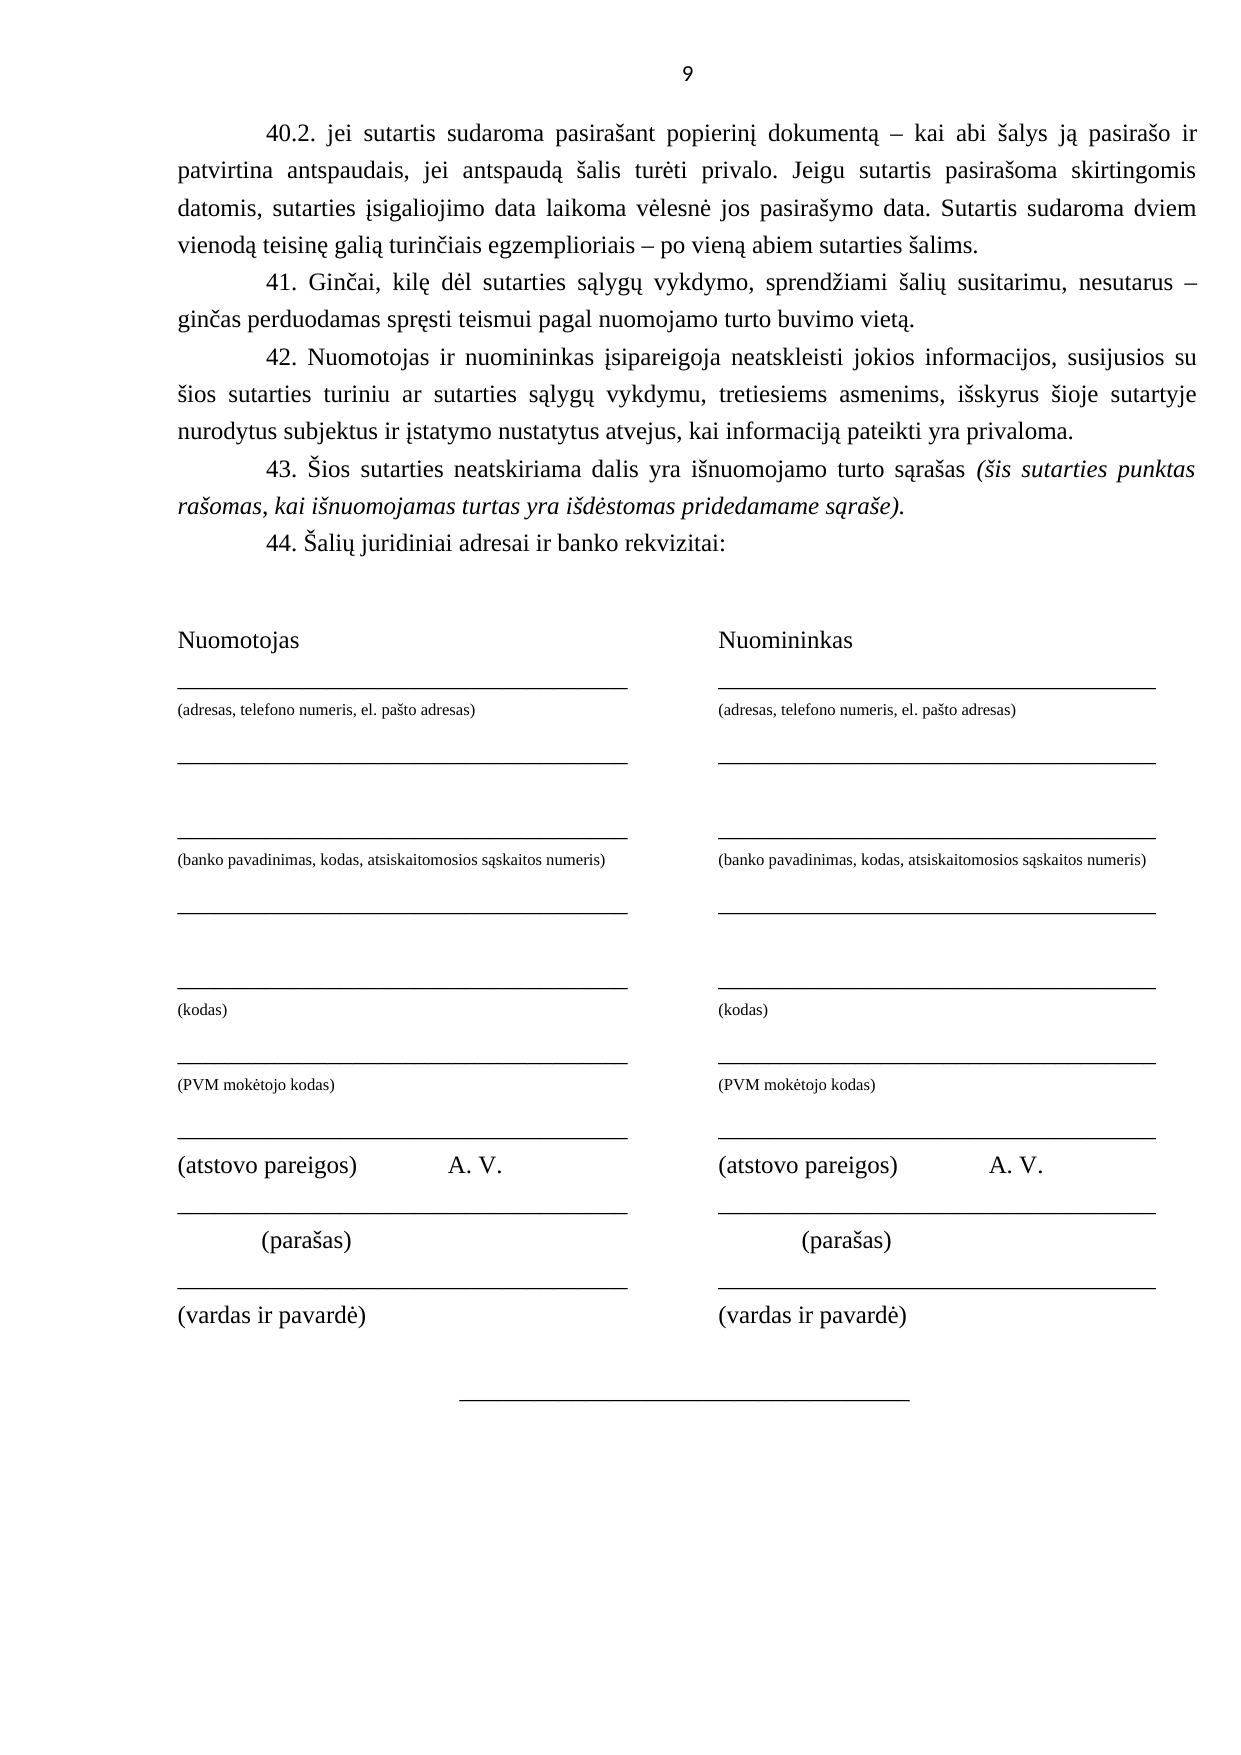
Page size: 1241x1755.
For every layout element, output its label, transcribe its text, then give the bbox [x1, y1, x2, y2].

text ____________________________________ ___________________________________ [177, 769, 1198, 844]
text (parašas) (parašas) [177, 1219, 1198, 1256]
text ____________________________________ ___________________________________ [177, 881, 1198, 919]
text (vardas ir pavardė) (vardas ir pavardė) [177, 1294, 1198, 1331]
text 43. Šios sutarties neatskiriama dalis yra išnuomojamo turto sąrašas (šis sutarties punktas rašomas, kai išnuomojamas turtas yra išdėstomas pridedamame sąraše). [177, 454, 1198, 520]
text ____________________________________ ___________________________________ [177, 1256, 1198, 1294]
text ____________________________________ ___________________________________ (adresas, telefono numeris, el. pašto adresas) (adresas, telefono numeris, el. pašto adresas) [177, 656, 1198, 731]
text ____________________________________ ___________________________________ [177, 1106, 1198, 1144]
text 41. Ginčai, kilę dėl sutarties sąlygų vykdymo, sprendžiami šalių susitarimu, nesutarus – ginčas perduodamas spręsti teismui pagal nuomojamo turto buvimo vietą. [177, 267, 1198, 333]
text (PVM mokėtojo kodas) (PVM mokėtojo kodas) [177, 1069, 1198, 1106]
text ____________________________________ ___________________________________ [177, 1181, 1198, 1219]
text ____________________________________ [177, 1369, 1198, 1406]
text (kodas) (kodas) [177, 994, 1198, 1031]
text ____________________________________ ___________________________________ [177, 1031, 1198, 1069]
text 40.2. jei sutartis sudaroma pasirašant popierinį dokumentą – kai abi šalys ją pasirašo ir patvirtina antspaudais, jei antspaudą šalis turėti privalo. Jeigu sutartis pasirašoma skirtingomis datomis, sutarties įsigaliojimo data laikoma vėlesnė jos pasirašymo data. Sutartis sudaroma dviem vienodą teisinę galią turinčiais egzemplioriais – po vieną abiem sutarties šalims. [177, 118, 1198, 259]
text (banko pavadinimas, kodas, atsiskaitomosios sąskaitos numeris) (banko pavadinimas, kodas, atsiskaitomosios sąskaitos numeris) [177, 844, 1198, 881]
text (atstovo pareigos) A. V. (atstovo pareigos) A. V. [177, 1144, 1198, 1181]
text 42. Nuomotojas ir nuomininkas įsipareigoja neatskleisti jokios informacijos, susijusios su šios sutarties turiniu ar sutarties sąlygų vykdymu, tretiesiems asmenims, išskyrus šioje sutartyje nurodytus subjektus ir įstatymo nustatytus atvejus, kai informaciją pateikti yra privaloma. [177, 342, 1198, 445]
text ____________________________________ ___________________________________ [177, 731, 1198, 769]
text ____________________________________ ___________________________________ [177, 956, 1198, 994]
text Nuomotojas Nuomininkas [177, 619, 1198, 656]
text 44. Šalių juridiniai adresai ir banko rekvizitai: [177, 528, 1198, 557]
